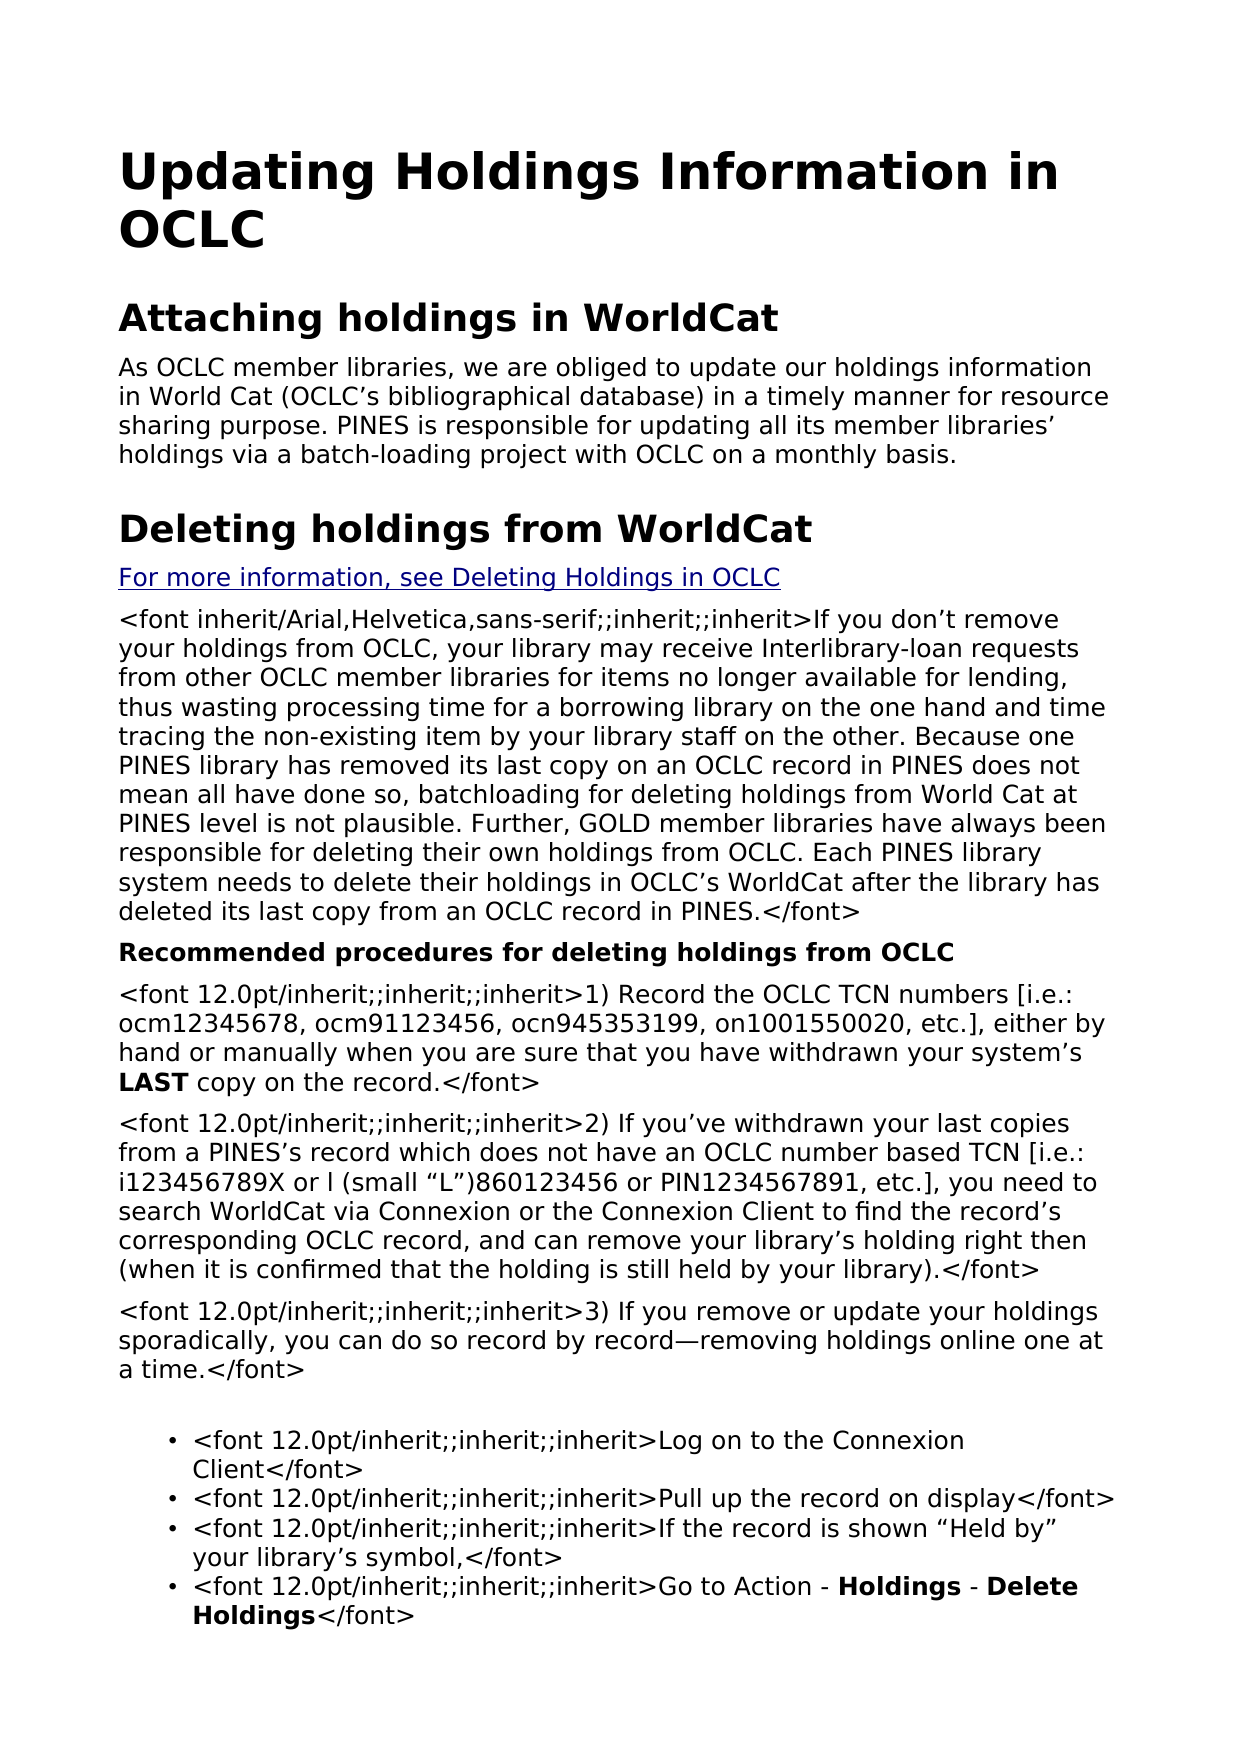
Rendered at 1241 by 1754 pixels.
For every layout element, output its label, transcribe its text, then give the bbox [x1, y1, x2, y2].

subtitle Attaching holdings in WorldCat [118, 297, 1122, 341]
text <font inherit/Arial,Helvetica,sans-serif;;inherit;;inherit>If you don’t remove your holdings from OCLC, your library may receive Interlibrary-loan requests from other OCLC member libraries for items no longer available for lending, thus wasting processing time for a borrowing library on the one hand and time tracing the non-existing item by your library staff on the other. Because one PINES library has removed its last copy on an OCLC record in PINES does not mean all have done so, batchloading for deleting holdings from World Cat at PINES level is not plausible. Further, GOLD member libraries have always been responsible for deleting their own holdings from OCLC. Each PINES library system needs to delete their holdings in OCLC’s WorldCat after the library has deleted its last copy from an OCLC record in PINES.</font> [118, 605, 1122, 926]
text Recommended procedures for deleting holdings from OCLC [118, 938, 1122, 968]
text For more information, see Deleting Holdings in OCLC [118, 563, 1122, 593]
list <font 12.0pt/inherit;;inherit;;inherit>Log on to the Connexion Client</font> [177, 1426, 1122, 1485]
subtitle Updating Holdings Information in OCLC [118, 143, 1122, 259]
subtitle Deleting holdings from WorldCat [118, 507, 1122, 551]
text <font 12.0pt/inherit;;inherit;;inherit>2) If you’ve withdrawn your last copies from a PINES’s record which does not have an OCLC number based TCN [i.e.: i123456789X or l (small “L”)860123456 or PIN1234567891, etc.], you need to search WorldCat via Connexion or the Connexion Client to find the record’s corresponding OCLC record, and can remove your library’s holding right then (when it is confirmed that the holding is still held by your library).</font> [118, 1109, 1122, 1284]
text <font 12.0pt/inherit;;inherit;;inherit>3) If you remove or update your holdings sporadically, you can do so record by record—removing holdings online one at a time.</font> [118, 1297, 1122, 1384]
list <font 12.0pt/inherit;;inherit;;inherit>Pull up the record on display</font> [177, 1485, 1122, 1514]
list <font 12.0pt/inherit;;inherit;;inherit>If the record is shown “Held by” your library’s symbol,</font> [177, 1514, 1122, 1572]
list <font 12.0pt/inherit;;inherit;;inherit>Go to Action - Holdings - Delete Holdings</font> [177, 1572, 1122, 1631]
text As OCLC member libraries, we are obliged to update our holdings information in World Cat (OCLC’s bibliographical database) in a timely manner for resource sharing purpose. PINES is responsible for updating all its member libraries’ holdings via a batch-loading project with OCLC on a monthly basis. [118, 353, 1122, 470]
text <font 12.0pt/inherit;;inherit;;inherit>1) Record the OCLC TCN numbers [i.e.: ocm12345678, ocm91123456, ocn945353199, on1001550020, etc.], either by hand or manually when you are sure that you have withdrawn your system’s LAST copy on the record.</font> [118, 980, 1122, 1097]
